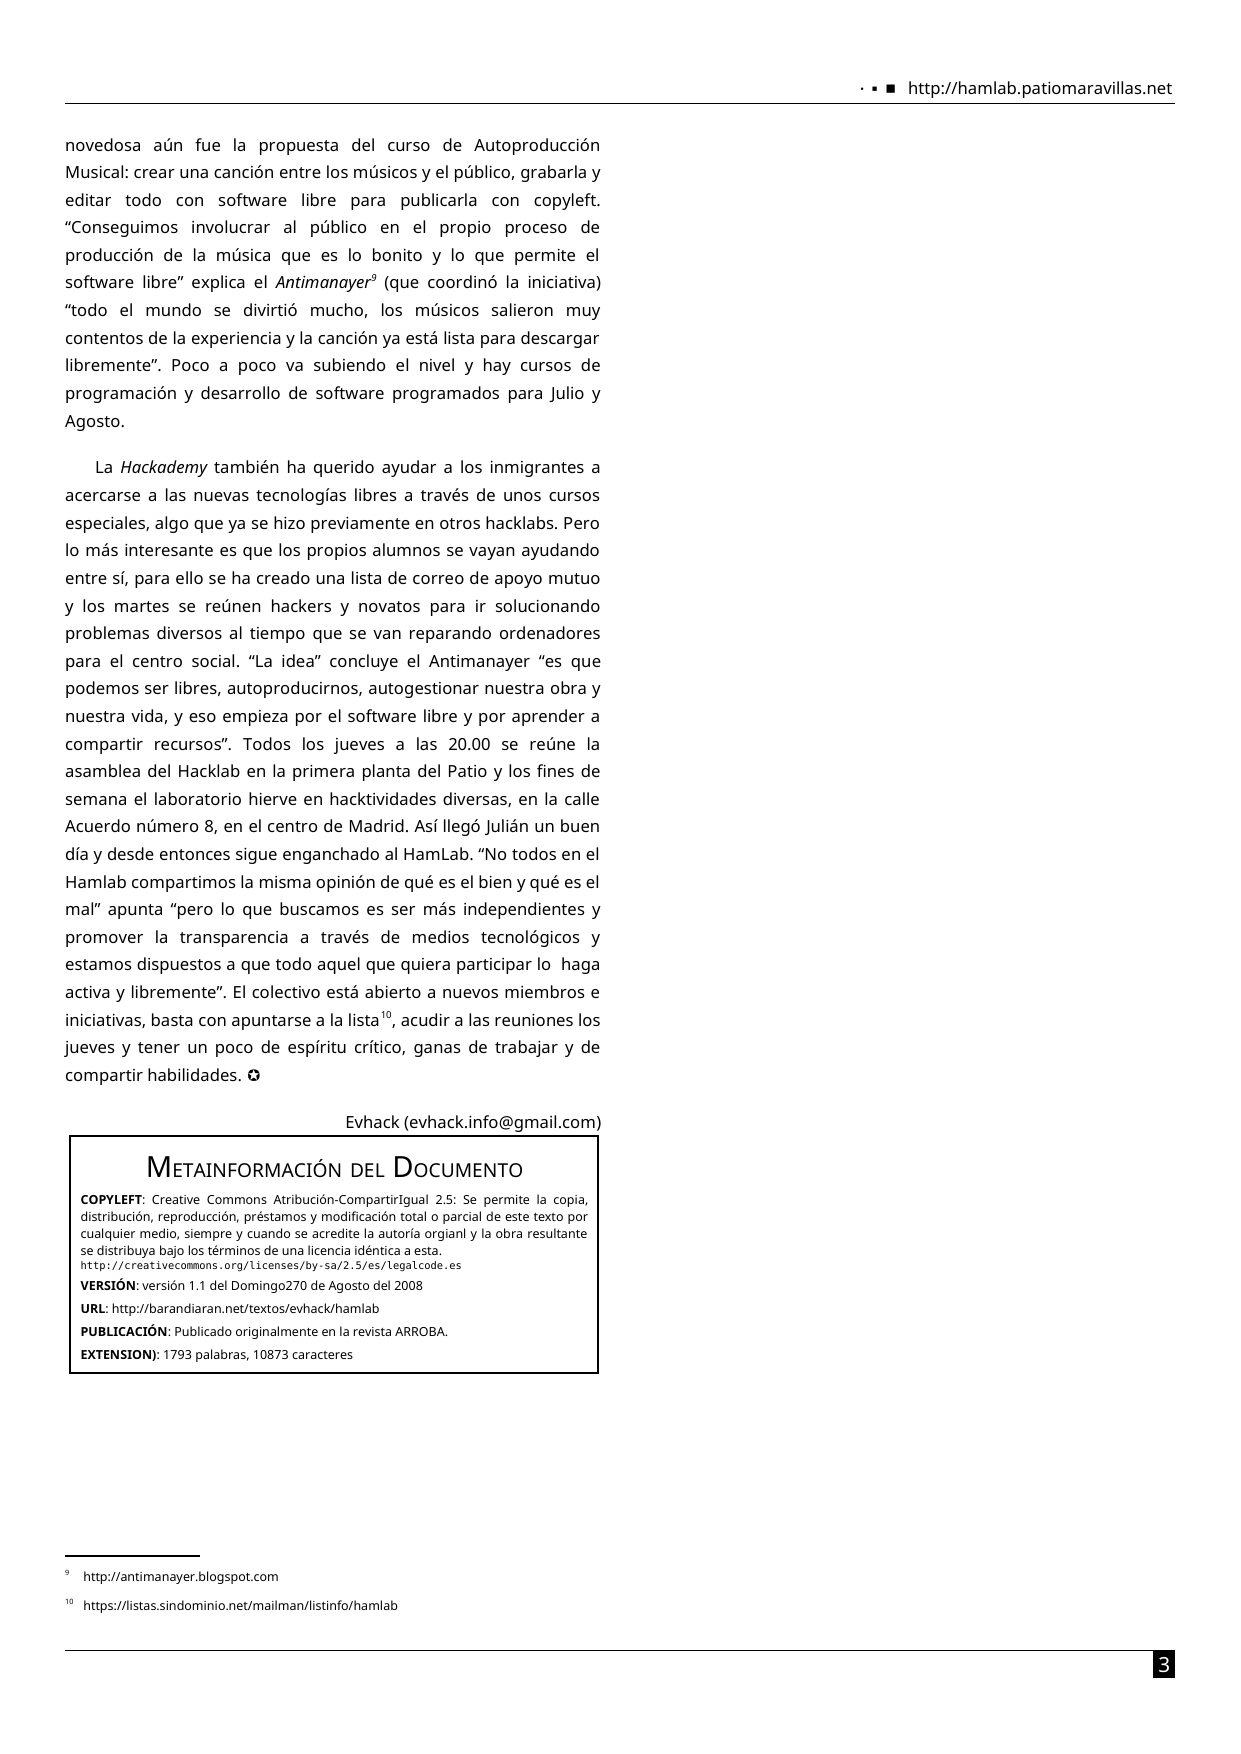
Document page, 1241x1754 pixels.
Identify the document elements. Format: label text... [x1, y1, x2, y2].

text novedosa aún fue la propuesta del curso de Autoproducción Musical: crear una canción entre los músicos y el público, grabarla y editar todo con software libre para publicarla con copyleft. “Conseguimos involucrar al público en el propio proceso de producción de la música que es lo bonito y lo que permite el software libre” explica el Antimanayer (que coordinó la iniciativa) “todo el mundo se divirtió mucho, los músicos salieron muy contentos de la experiencia y la canción ya está lista para descargar libremente”. Poco a poco va subiendo el nivel y hay cursos de programación y desarrollo de software programados para Julio y Agosto. [65, 133, 601, 432]
text VERSIÓN: versión 1.1 del Domingo270 de Agosto del 2008 [80, 1278, 588, 1294]
text URL: http://barandiaran.net/textos/evhack/hamlab [80, 1301, 588, 1317]
text http://antimanayer.blogspot.com [65, 1568, 601, 1585]
text La Hackademy también ha querido ayudar a los inmigrantes a acercarse a las nuevas tecnologías libres a través de unos cursos especiales, algo que ya se hizo previamente en otros hacklabs. Pero lo más interesante es que los propios alumnos se vayan ayudando entre sí, para ello se ha creado una lista de correo de apoyo mutuo y los martes se reúnen hackers y novatos para ir solucionando problemas diversos al tiempo que se van reparando ordenadores para el centro social. “La idea” concluye el Antimanayer “es que podemos ser libres, autoproducirnos, autogestionar nuestra obra y nuestra vida, y eso empieza por el software libre y por aprender a compartir recursos”. Todos los jueves a las 20.00 se reúne la asamblea del Hacklab en la primera planta del Patio y los fines de semana el laboratorio hierve en hacktividades diversas, en la calle Acuerdo número 8, en el centro de Madrid. Así llegó Julián un buen día y desde entonces sigue enganchado al HamLab. “No todos en el Hamlab compartimos la misma opinión de qué es el bien y qué es el mal” apunta “pero lo que buscamos es ser más independientes y promover la transparencia a través de medios tecnológicos y estamos dispuestos a que todo aquel que quiera participar lo haga activa y libremente”. El colectivo está abierto a nuevos miembros e iniciativas, basta con apuntarse a la lista, acudir a las reuniones los jueves y tener un poco de espíritu crítico, ganas de trabajar y de compartir habilidades.  [65, 456, 601, 1086]
text EXTENSION): 1793 palabras, 10873 caracteres [80, 1346, 588, 1363]
text COPYLEFT: Creative Commons Atribución-CompartirIgual 2.5: Se permite la copia, distribución, reproducción, préstamos y modificación total o parcial de este texto por cualquier medio, siempre y cuando se acredite la autoría orgianl y la obra resultante se distribuya bajo los términos de una licencia idéntica a esta. http://creativecommons.org/licenses/by-sa/2.5/es/legalcode.es [80, 1191, 588, 1272]
text PUBLICACIÓN: Publicado originalmente en la revista ARROBA. [80, 1323, 588, 1340]
text Metainformación del Documento [80, 1146, 588, 1186]
text Evhack (evhack.info@gmail.com) [65, 1110, 601, 1133]
text https://listas.sindominio.net/mailman/listinfo/hamlab [65, 1597, 601, 1614]
